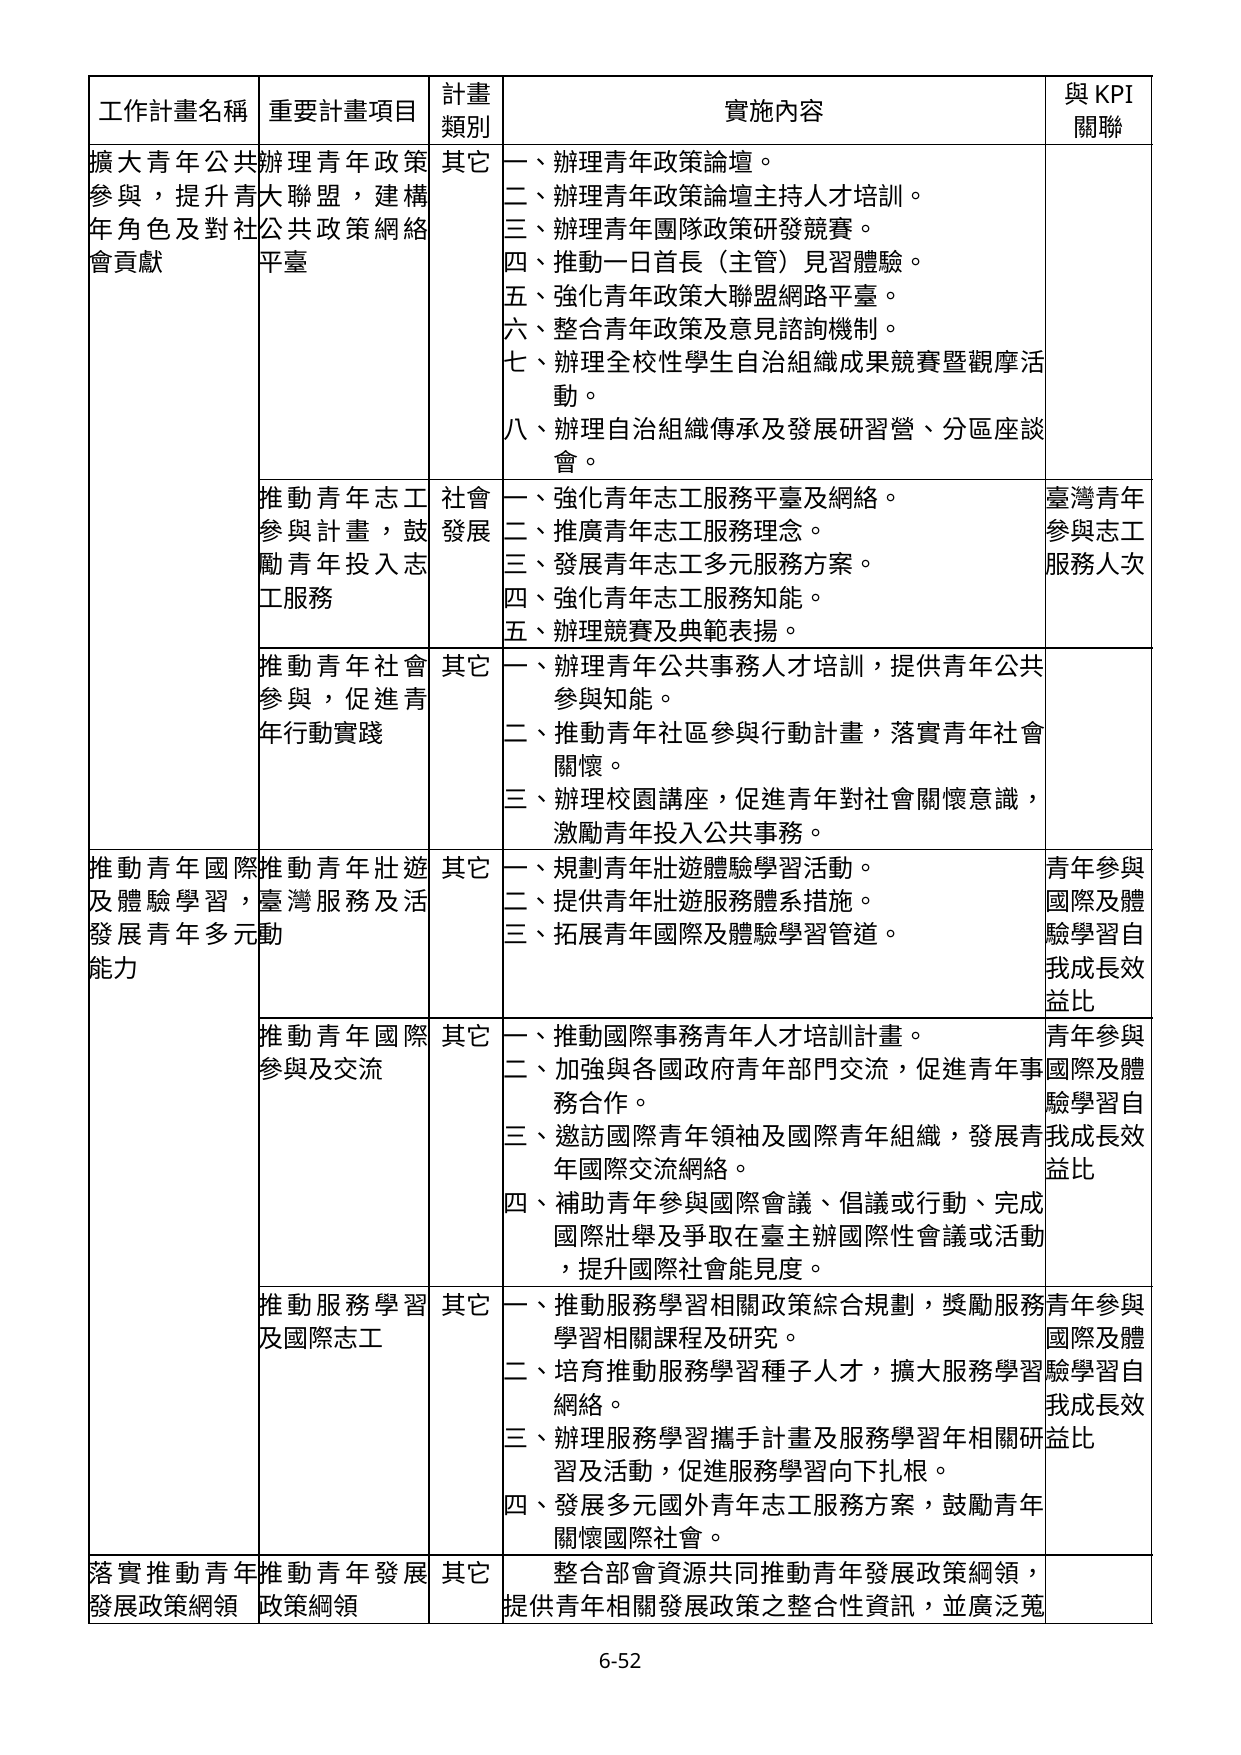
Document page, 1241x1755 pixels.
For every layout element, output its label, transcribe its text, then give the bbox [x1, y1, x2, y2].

table_cell 一、規劃青年壯遊體驗學習活動。 二、提供青年壯遊服務體系措施。 三、拓展青年國際及體驗學習管道。 [504, 850, 1045, 1017]
table_header 與KPI 關聯 [1046, 77, 1151, 143]
table_cell 一、推動服務學習相關政策綜合規劃，獎勵服務學習相關課程及研究。 二、培育推動服務學習種子人才，擴大服務學習網絡。 三、辦理服務學習攜手計畫及服務學習年相關研習及活動，促進服務學習向下扎根。 四、發展多元國外青年志工服務方案，鼓勵青年關懷國際社會。 [504, 1287, 1045, 1554]
table_cell 社會發展 [430, 480, 502, 647]
table_cell 其它 [430, 850, 502, 1017]
table_cell 臺灣青年參與志工服務人次 [1046, 480, 1151, 647]
table_header 計畫類別 [430, 77, 502, 143]
table_cell 落實推動青年發展政策網領 [90, 1556, 258, 1622]
table_cell 其它 [430, 1019, 502, 1286]
table_header 重要計畫項目 [260, 77, 428, 143]
table_cell 青年參與國際及體驗學習自我成長效益比 [1046, 850, 1151, 1017]
table_cell 其它 [430, 649, 502, 849]
table_cell 其它 [430, 1287, 502, 1554]
table_cell [1046, 1556, 1151, 1622]
table_cell 一、辦理青年公共事務人才培訓，提供青年公共參與知能。 二、推動青年社區參與行動計畫，落實青年社會關懷。 三、辦理校園講座，促進青年對社會關懷意識，激勵青年投入公共事務。 [504, 649, 1045, 849]
table_header 工作計畫名稱 [90, 77, 258, 143]
table_cell 推動青年社會參與，促進青年行動實踐 [260, 649, 428, 849]
table_cell 一、辦理青年政策論壇。 二、辦理青年政策論壇主持人才培訓。 三、辦理青年團隊政策研發競賽。 四、推動一日首長（主管）見習體驗。 五、強化青年政策大聯盟網路平臺。 六、整合青年政策及意見諮詢機制。 七、辦理全校性學生自治組織成果競賽暨觀摩活動。 八、辦理自治組織傳承及發展研習營、分區座談會。 [504, 145, 1045, 478]
table_cell 整合部會資源共同推動青年發展政策綱領，提供青年相關發展政策之整合性資訊，並廣泛蒐 [504, 1556, 1045, 1622]
table_cell 其它 [430, 1556, 502, 1622]
table_cell 其它 [430, 145, 502, 478]
table_cell 辦理青年政策大聯盟，建構公共政策網絡平臺 [260, 145, 428, 478]
table_cell 推動青年發展政策綱領 [260, 1556, 428, 1622]
table_cell 一、強化青年志工服務平臺及網絡。 二、推廣青年志工服務理念。 三、發展青年志工多元服務方案。 四、強化青年志工服務知能。 五、辦理競賽及典範表揚。 [504, 480, 1045, 647]
table_cell [1046, 145, 1151, 478]
table_cell 推動青年國際及體驗學習，發展青年多元能力 [90, 850, 258, 1554]
table_cell 一、推動國際事務青年人才培訓計畫。 二、加強與各國政府青年部門交流，促進青年事務合作。 三、邀訪國際青年領袖及國際青年組織，發展青年國際交流網絡。 四、補助青年參與國際會議、倡議或行動、完成國際壯舉及爭取在臺主辦國際性會議或活動，提升國際社會能見度。 [504, 1019, 1045, 1286]
table_cell 推動青年志工參與計畫，鼓勵青年投入志工服務 [260, 480, 428, 647]
table_cell 推動青年壯遊臺灣服務及活動 [260, 850, 428, 1017]
table_cell 推動服務學習及國際志工 [260, 1287, 428, 1554]
table_cell 青年參與國際及體驗學習自我成長效益比 [1046, 1287, 1151, 1554]
table_cell 青年參與國際及體驗學習自我成長效益比 [1046, 1019, 1151, 1286]
table_cell 擴大青年公共參與，提升青年角色及對社會貢獻 [90, 145, 258, 849]
table_header 實施內容 [504, 77, 1045, 143]
table_cell 推動青年國際參與及交流 [260, 1019, 428, 1286]
table_cell [1046, 649, 1151, 849]
